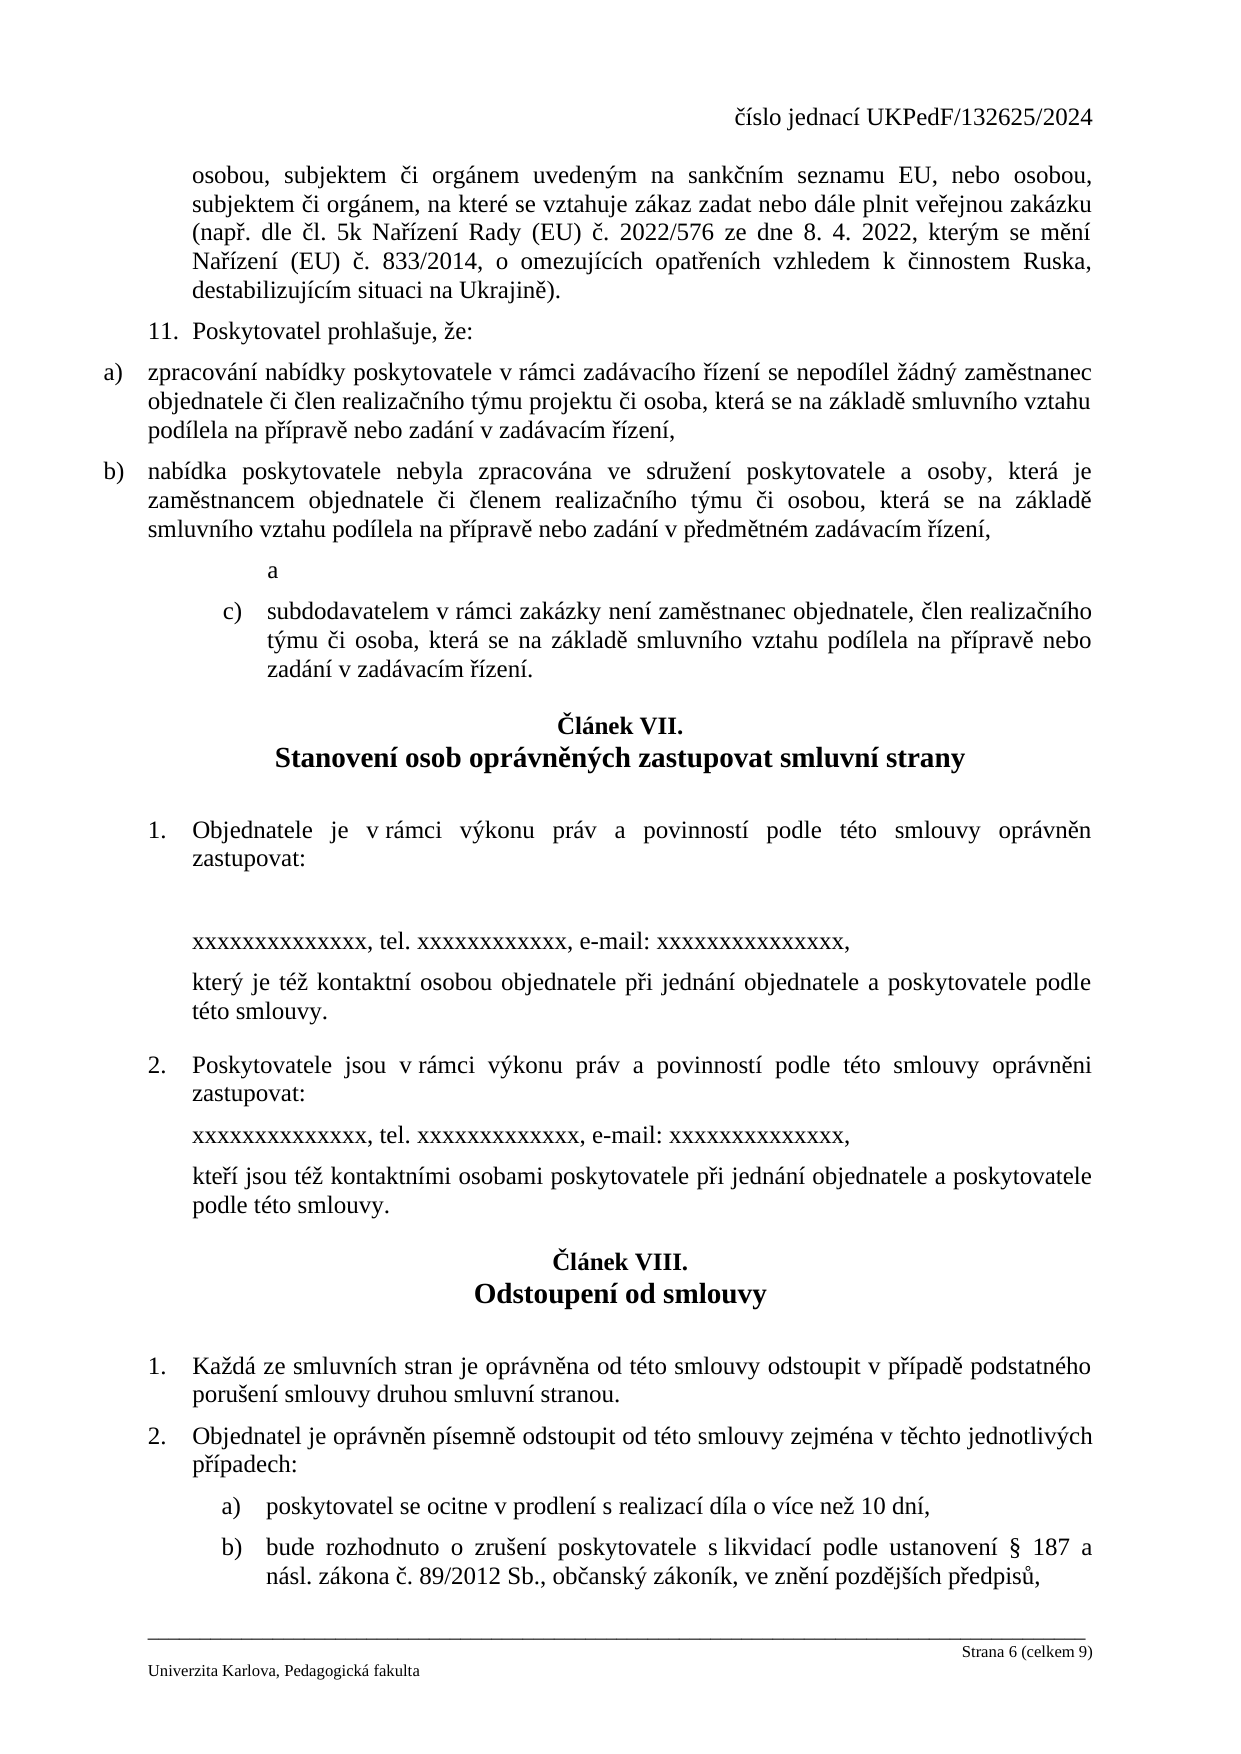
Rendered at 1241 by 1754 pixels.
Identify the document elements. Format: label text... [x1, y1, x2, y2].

text a [267, 555, 1093, 584]
text kteří jsou též kontaktními osobami poskytovatele při jednání objednatele a poskytovatele podle této smlouvy. [192, 1161, 1093, 1218]
list Poskytovatel prohlašuje, že: [148, 316, 1093, 345]
list bude rozhodnuto o zrušení poskytovatele s likvidací podle ustanovení § 187 a násl. zákona č. 89/2012 Sb., občanský zákoník, ve znění pozdějších předpisů, [221, 1532, 1093, 1589]
subtitle Článek VII. [148, 711, 1093, 740]
subtitle Stanovení osob oprávněných zastupovat smluvní strany [148, 740, 1093, 773]
list nabídka poskytovatele nebyla zpracována ve sdružení poskytovatele a osoby, která je zaměstnancem objednatele či členem realizačního týmu či osobou, která se na základě smluvního vztahu podílela na přípravě nebo zadání v předmětném zadávacím řízení, [103, 456, 1093, 542]
list poskytovatel se ocitne v prodlení s realizací díla o více než 10 dní, [221, 1491, 1093, 1519]
list zpracování nabídky poskytovatele v rámci zadávacího řízení se nepodílel žádný zaměstnanec objednatele či člen realizačního týmu projektu či osoba, která se na základě smluvního vztahu podílela na přípravě nebo zadání v zadávacím řízení, [103, 357, 1093, 444]
list osobou, subjektem či orgánem uvedeným na sankčním seznamu EU, nebo osobou, subjektem či orgánem, na které se vztahuje zákaz zadat nebo dále plnit veřejnou zakázku (např. dle čl. 5k Nařízení Rady (EU) č. 2022/576 ze dne 8. 4. 2022, kterým se mění Nařízení (EU) č. 833/2014, o omezujících opatřeních vzhledem k činnostem Ruska, destabilizujícím situaci na Ukrajině). [148, 160, 1093, 304]
list Poskytovatele jsou v rámci výkonu práv a povinností podle této smlouvy oprávněni zastupovat: [148, 1050, 1093, 1107]
list Každá ze smluvních stran je oprávněna od této smlouvy odstoupit v případě podstatného porušení smlouvy druhou smluvní stranou. [148, 1351, 1093, 1408]
text xxxxxxxxxxxxxx, tel. xxxxxxxxxxxx, e-mail: xxxxxxxxxxxxxxx, [192, 926, 1093, 955]
list subdodavatelem v rámci zakázky není zaměstnanec objednatele, člen realizačního týmu či osoba, která se na základě smluvního vztahu podílela na přípravě nebo zadání v zadávacím řízení. [223, 596, 1093, 682]
subtitle Článek VIII. [148, 1247, 1093, 1276]
text xxxxxxxxxxxxxx, tel. xxxxxxxxxxxxx, e-mail: xxxxxxxxxxxxxx, [192, 1120, 1093, 1148]
subtitle Odstoupení od smlouvy [148, 1276, 1093, 1309]
list Objednatele je v rámci výkonu práv a povinností podle této smlouvy oprávněn zastupovat: [148, 815, 1093, 872]
list Objednatel je oprávněn písemně odstoupit od této smlouvy zejména v těchto jednotlivých případech: [148, 1421, 1093, 1478]
text který je též kontaktní osobou objednatele při jednání objednatele a poskytovatele podle této smlouvy. [192, 967, 1093, 1025]
